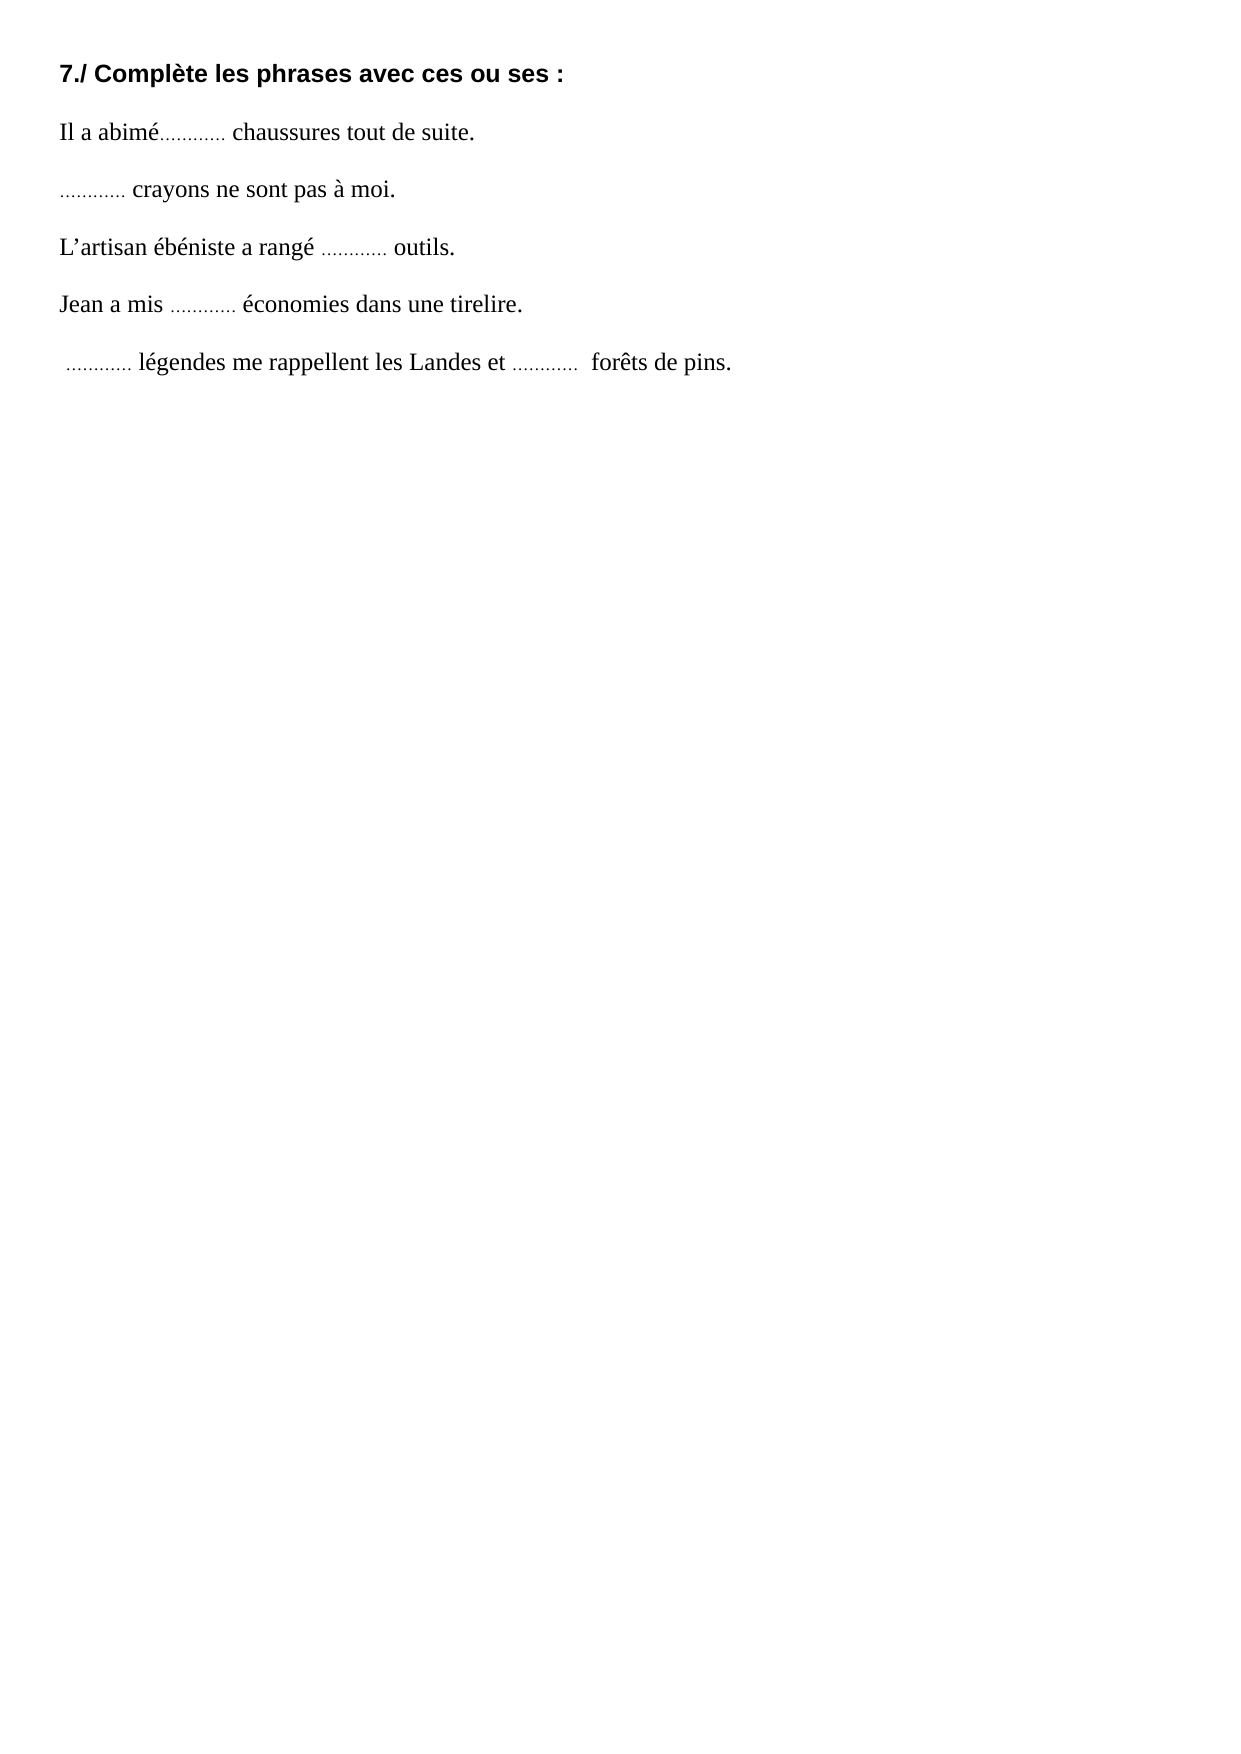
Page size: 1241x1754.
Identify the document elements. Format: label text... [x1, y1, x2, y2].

text ………… légendes me rappellent les Landes et ………… forêts de pins. [59, 347, 1181, 375]
text 7./ Complète les phrases avec ces ou ses : [59, 59, 1181, 88]
text ………… crayons ne sont pas à moi. [59, 174, 1181, 203]
text Jean a mis ………… économies dans une tirelire. [59, 289, 1181, 318]
text Il a abimé………… chaussures tout de suite. [59, 117, 1181, 145]
text L’artisan ébéniste a rangé ………… outils. [59, 232, 1181, 260]
